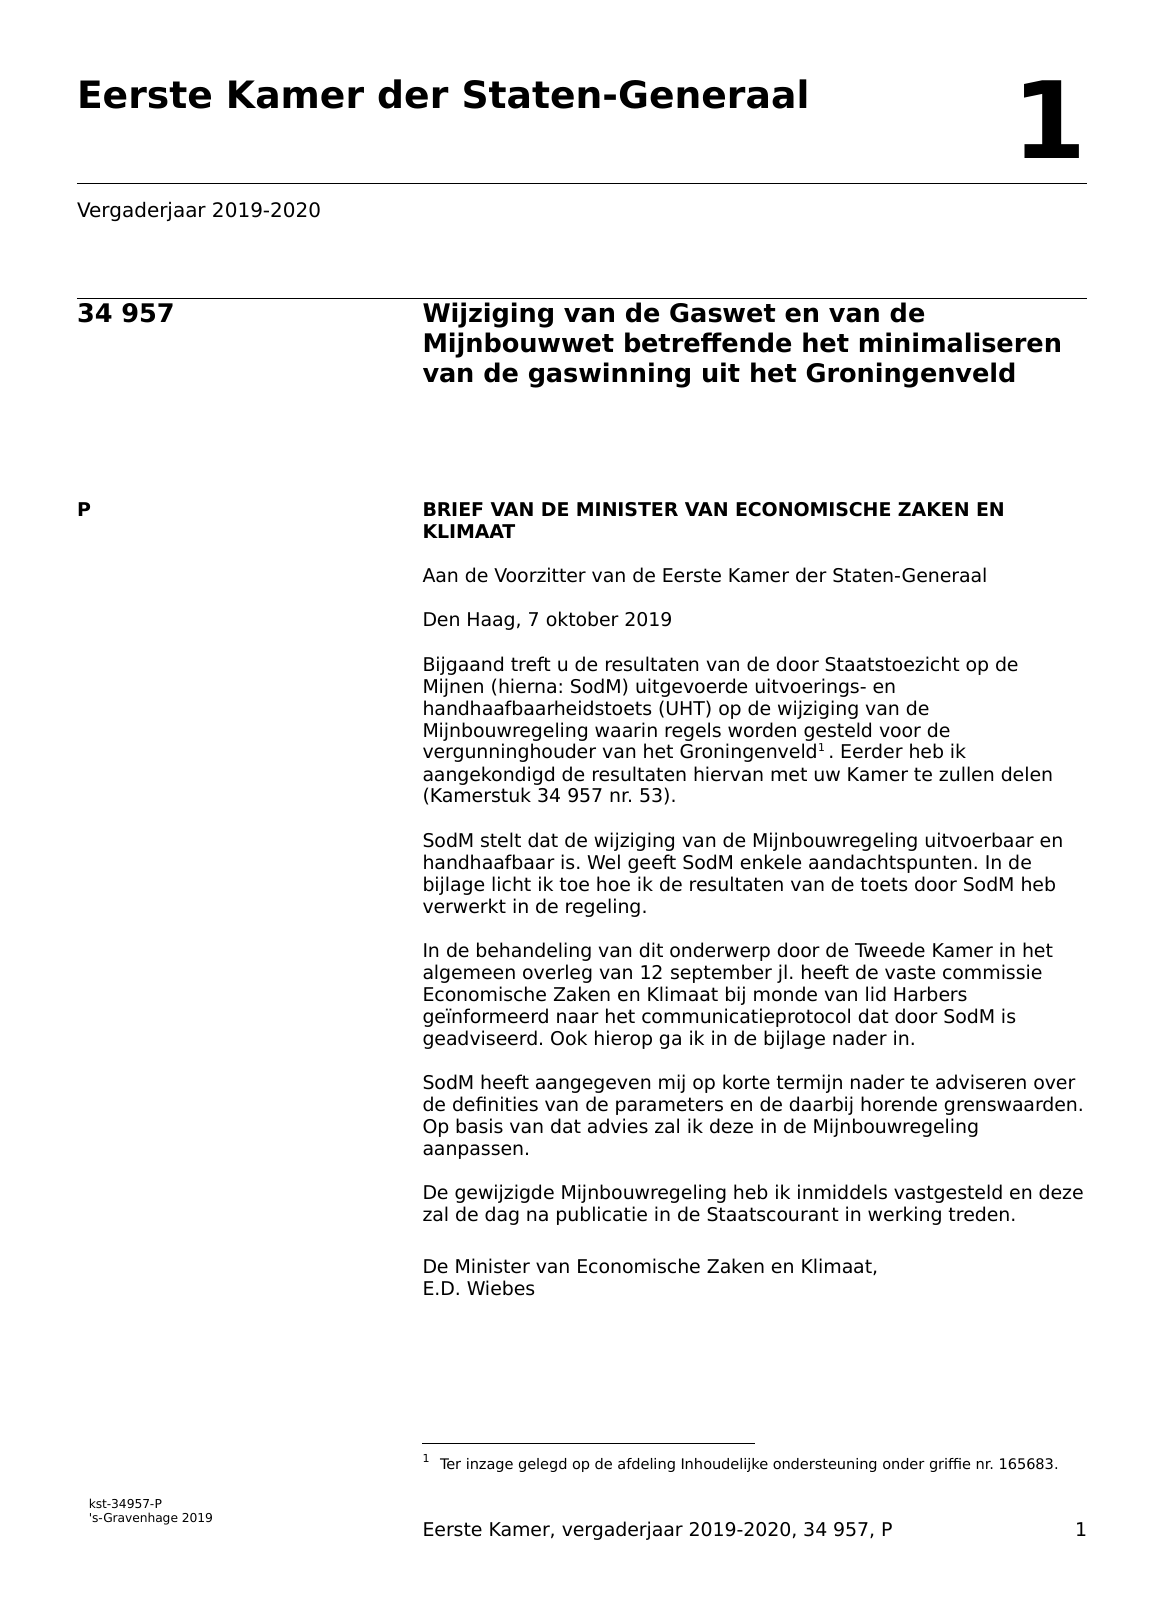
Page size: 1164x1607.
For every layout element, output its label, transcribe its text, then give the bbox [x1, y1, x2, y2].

text De Minister van Economische Zaken en Klimaat, E.D. Wiebes [422, 1256, 1087, 1300]
text Den Haag, 7 oktober 2019 [422, 609, 1087, 631]
subtitle 34 957 Wijziging van de Gaswet en van de Mijnbouwwet betreffende het minimaliseren van de gaswinning uit het Groningenveld [77, 299, 1087, 388]
text 's-Gravenhage 2019 [88, 1511, 323, 1525]
table_header 1 [886, 59, 1087, 183]
text Aan de Voorzitter van de Eerste Kamer der Staten-Generaal [422, 565, 1087, 587]
table_cell Vergaderjaar 2019-2020 [77, 184, 1087, 298]
text De gewijzigde Mijnbouwregeling heb ik inmiddels vastgesteld en deze zal de dag na publicatie in de Staatscourant in werking treden. [422, 1182, 1087, 1226]
text kst-34957-P [88, 1497, 323, 1511]
text Bijgaand treft u de resultaten van de door Staatstoezicht op de Mijnen (hierna: SodM) uitgevoerde uitvoerings- en handhaafbaarheidstoets (UHT) op de wijziging van de Mijnbouwregeling waarin regels worden gesteld voor de vergunninghouder van het Groningenveld. Eerder heb ik aangekondigd de resultaten hiervan met uw Kamer te zullen delen (Kamerstuk 34 957 nr. 53). [422, 653, 1087, 807]
table_header Eerste Kamer der Staten-Generaal [77, 59, 886, 183]
text In de behandeling van dit onderwerp door de Tweede Kamer in het algemeen overleg van 12 september jl. heeft de vaste commissie Economische Zaken en Klimaat bij monde van lid Harbers geïnformeerd naar het communicatieprotocol dat door SodM is geadviseerd. Ook hierop ga ik in de bijlage nader in. [422, 940, 1087, 1049]
text SodM stelt dat de wijziging van de Mijnbouwregeling uitvoerbaar en handhaafbaar is. Wel geeft SodM enkele aandachtspunten. In de bijlage licht ik toe hoe ik de resultaten van de toets door SodM heb verwerkt in de regeling. [422, 829, 1087, 917]
text Ter inzage gelegd op de afdeling Inhoudelijke ondersteuning onder griffie nr. 165683. [422, 1452, 1087, 1474]
text SodM heeft aangegeven mij op korte termijn nader te adviseren over de definities van de parameters en de daarbij horende grenswaarden. Op basis van dat advies zal ik deze in de Mijnbouwregeling aanpassen. [422, 1072, 1087, 1160]
subtitle P BRIEF VAN DE MINISTER VAN ECONOMISCHE ZAKEN EN KLIMAAT [77, 499, 1087, 543]
